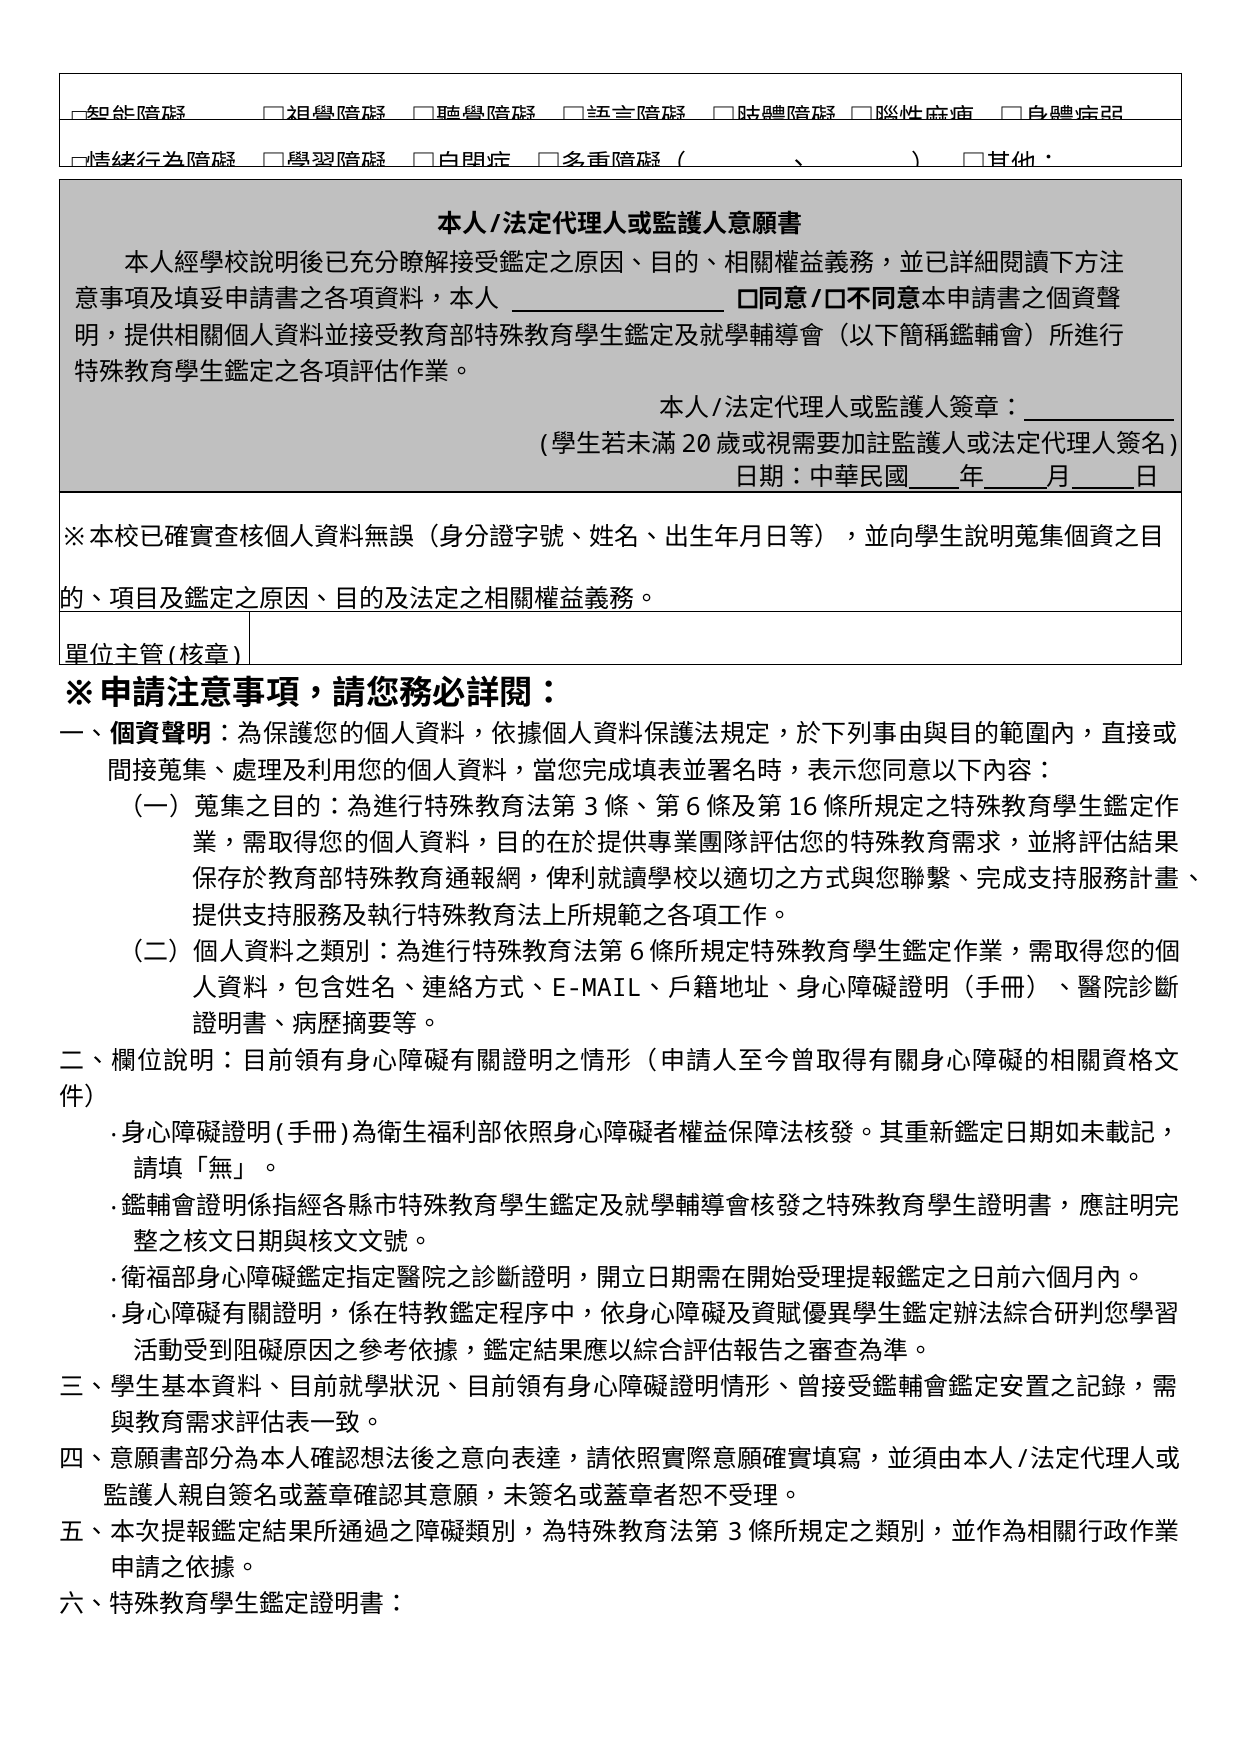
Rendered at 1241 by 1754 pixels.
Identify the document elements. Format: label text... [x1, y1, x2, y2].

text 四、意願書部分為本人確認想法後之意向表達，請依照實際意願確實填寫，並須由本人/法定代理人或監護人親自簽名或蓋章確認其意願，未簽名或蓋章者恕不受理。 [59, 1439, 1181, 1511]
text ‧身心障礙證明(手冊)為衛生福利部依照身心障礙者權益保障法核發。其重新鑑定日期如未載記，請填「無」。 [106, 1113, 1181, 1185]
text ‧鑑輔會證明係指經各縣市特殊教育學生鑑定及就學輔導會核發之特殊教育學生證明書，應註明完整之核文日期與核文文號。 [106, 1185, 1181, 1258]
table_cell ※本校已確實查核個人資料無誤（身分證字號、姓名、出生年月日等），並向學生說明蒐集個資之目的、項目及鑑定之原因、目的及法定之相關權益義務。 承辦人簽章： [60, 493, 1181, 611]
text （一）蒐集之目的：為進行特殊教育法第3條、第6條及第16條所規定之特殊教育學生鑑定作業，需取得您的個人資料，目的在於提供專業團隊評估您的特殊教育需求，並將評估結果保存於教育部特殊教育通報網，俾利就讀學校以適切之方式與您聯繫、完成支持服務計畫、提供支持服務及執行特殊教育法上所規範之各項工作。 [118, 786, 1181, 931]
text 二、欄位說明：目前領有身心障礙有關證明之情形（申請人至今曾取得有關身心障礙的相關資格文件） [59, 1040, 1181, 1113]
table_cell □情緒行為障礙 □學習障礙 □自閉症 □多重障礙（ 、 ） □其他： [60, 120, 1181, 166]
text ‧身心障礙有關證明，係在特教鑑定程序中，依身心障礙及資賦優異學生鑑定辦法綜合研判您學習活動受到阻礙原因之參考依據，鑑定結果應以綜合評估報告之審查為準。 [106, 1294, 1181, 1366]
table_header 本人/法定代理人或監護人意願書 本人經學校說明後已充分瞭解接受鑑定之原因、目的、相關權益義務，並已詳細閱讀下方注意事項及填妥申請書之各項資料，本人 同意/不同意本申請書之個資聲明，提供相關個人資料並接受教育部特殊教育學生鑑定及就學輔導會（以下簡稱鑑輔會）所進行特殊教育學生鑑定之各項評估作業。 本人/法定代理人或監護人簽章： (學生若未滿20歲或視需要加註監護人或法定代理人簽名) 日期：中華民國 年 月 日 [60, 180, 1181, 491]
text 五、本次提報鑑定結果所通過之障礙類別，為特殊教育法第3條所規定之類別，並作為相關行政作業申請之依據。 [59, 1511, 1181, 1584]
text 六、特殊教育學生鑑定證明書： [59, 1584, 1181, 1620]
text ‧衛福部身心障礙鑑定指定醫院之診斷證明，開立日期需在開始受理提報鑑定之日前六個月內。 [106, 1258, 1181, 1294]
text 一、個資聲明：為保護您的個人資料，依據個人資料保護法規定，於下列事由與目的範圍內，直接或間接蒐集、處理及利用您的個人資料，當您完成填表並署名時，表示您同意以下內容： [59, 714, 1181, 786]
text 三、學生基本資料、目前就學狀況、目前領有身心障礙證明情形、曾接受鑑輔會鑑定安置之記錄，需與教育需求評估表一致。 [59, 1366, 1181, 1439]
table_cell [250, 612, 1181, 664]
table_cell □智能障礙 □視覺障礙 □聽覺障礙 □語言障礙 □肢體障礙 □腦性麻痺 □身體病弱 [60, 74, 1181, 119]
table_cell 單位主管(核章) [60, 612, 249, 664]
text ※申請注意事項，請您務必詳閱： [59, 665, 1181, 714]
text （二）個人資料之類別：為進行特殊教育法第6條所規定特殊教育學生鑑定作業，需取得您的個人資料，包含姓名、連絡方式、E-MAIL、戶籍地址、身心障礙證明（手冊）、醫院診斷證明書、病歷摘要等。 [118, 931, 1181, 1040]
